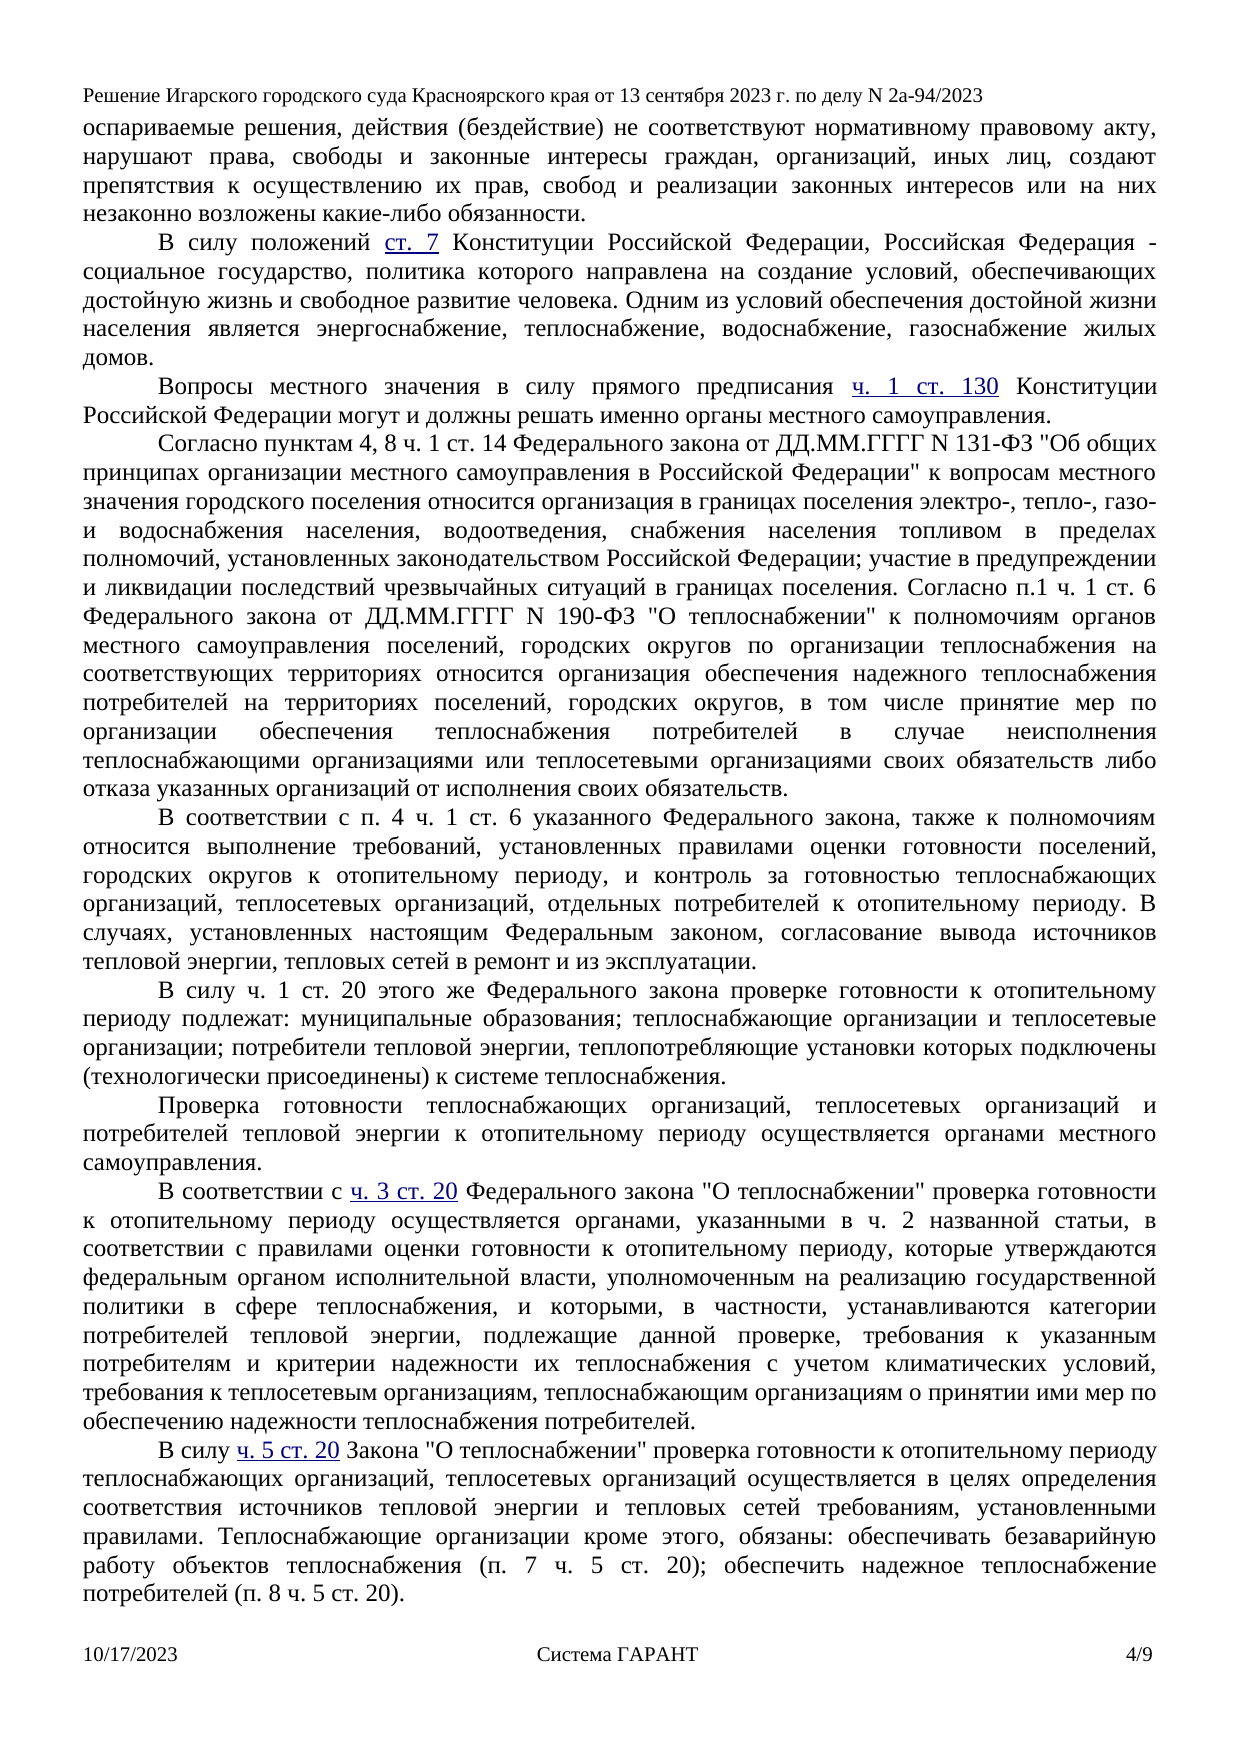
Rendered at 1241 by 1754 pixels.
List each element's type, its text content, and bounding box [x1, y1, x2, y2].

text Проверка готовности теплоснабжающих организаций, теплосетевых организаций и потребителей тепловой энергии к отопительному периоду осуществляется органами местного самоуправления. [83, 1090, 1157, 1176]
text В силу ч. 1 ст. 20 этого же Федерального закона проверке готовности к отопительному периоду подлежат: муниципальные образования; теплоснабжающие организации и теплосетевые организации; потребители тепловой энергии, теплопотребляющие установки которых подключены (технологически присоединены) к системе теплоснабжения. [83, 975, 1157, 1090]
text В силу положений ст. 7 Конституции Российской Федерации, Российская Федерация - социальное государство, политика которого направлена на создание условий, обеспечивающих достойную жизнь и свободное развитие человека. Одним из условий обеспечения достойной жизни населения является энергоснабжение, теплоснабжение, водоснабжение, газоснабжение жилых домов. [83, 227, 1157, 371]
text В соответствии с п. 4 ч. 1 ст. 6 указанного Федерального закона, также к полномочиям относится выполнение требований, установленных правилами оценки готовности поселений, городских округов к отопительному периоду, и контроль за готовностью теплоснабжающих организаций, теплосетевых организаций, отдельных потребителей к отопительному периоду. В случаях, установленных настоящим Федеральным законом, согласование вывода источников тепловой энергии, тепловых сетей в ремонт и из эксплуатации. [83, 802, 1157, 975]
text Согласно пунктам 4, 8 ч. 1 ст. 14 Федерального закона от ДД.ММ.ГГГГ N 131-ФЗ "Об общих принципах организации местного самоуправления в Российской Федерации" к вопросам местного значения городского поселения относится организация в границах поселения электро-, тепло-, газо- и водоснабжения населения, водоотведения, снабжения населения топливом в пределах полномочий, установленных законодательством Российской Федерации; участие в предупреждении и ликвидации последствий чрезвычайных ситуаций в границах поселения. Согласно п.1 ч. 1 ст. 6 Федерального закона от ДД.ММ.ГГГГ N 190-ФЗ "О теплоснабжении" к полномочиям органов местного самоуправления поселений, городских округов по организации теплоснабжения на соответствующих территориях относится организация обеспечения надежного теплоснабжения потребителей на территориях поселений, городских округов, в том числе принятие мер по организации обеспечения теплоснабжения потребителей в случае неисполнения теплоснабжающими организациями или теплосетевыми организациями своих обязательств либо отказа указанных организаций от исполнения своих обязательств. [83, 428, 1157, 802]
text Вопросы местного значения в силу прямого предписания ч. 1 ст. 130 Конституции Российской Федерации могут и должны решать именно органы местного самоуправления. [83, 371, 1157, 428]
text В соответствии с ч. 3 ст. 20 Федерального закона "О теплоснабжении" проверка готовности к отопительному периоду осуществляется органами, указанными в ч. 2 названной статьи, в соответствии с правилами оценки готовности к отопительному периоду, которые утверждаются федеральным органом исполнительной власти, уполномоченным на реализацию государственной политики в сфере теплоснабжения, и которыми, в частности, устанавливаются категории потребителей тепловой энергии, подлежащие данной проверке, требования к указанным потребителям и критерии надежности их теплоснабжения с учетом климатических условий, требования к теплосетевым организациям, теплоснабжающим организациям о принятии ими мер по обеспечению надежности теплоснабжения потребителей. [83, 1176, 1157, 1435]
text В силу ч. 5 ст. 20 Закона "О теплоснабжении" проверка готовности к отопительному периоду теплоснабжающих организаций, теплосетевых организаций осуществляется в целях определения соответствия источников тепловой энергии и тепловых сетей требованиям, установленными правилами. Теплоснабжающие организации кроме этого, обязаны: обеспечивать безаварийную работу объектов теплоснабжения (п. 7 ч. 5 ст. 20); обеспечить надежное теплоснабжение потребителей (п. 8 ч. 5 ст. 20). [83, 1435, 1157, 1607]
text оспариваемые решения, действия (бездействие) не соответствуют нормативному правовому акту, нарушают права, свободы и законные интересы граждан, организаций, иных лиц, создают препятствия к осуществлению их прав, свобод и реализации законных интересов или на них незаконно возложены какие-либо обязанности. [83, 112, 1157, 227]
